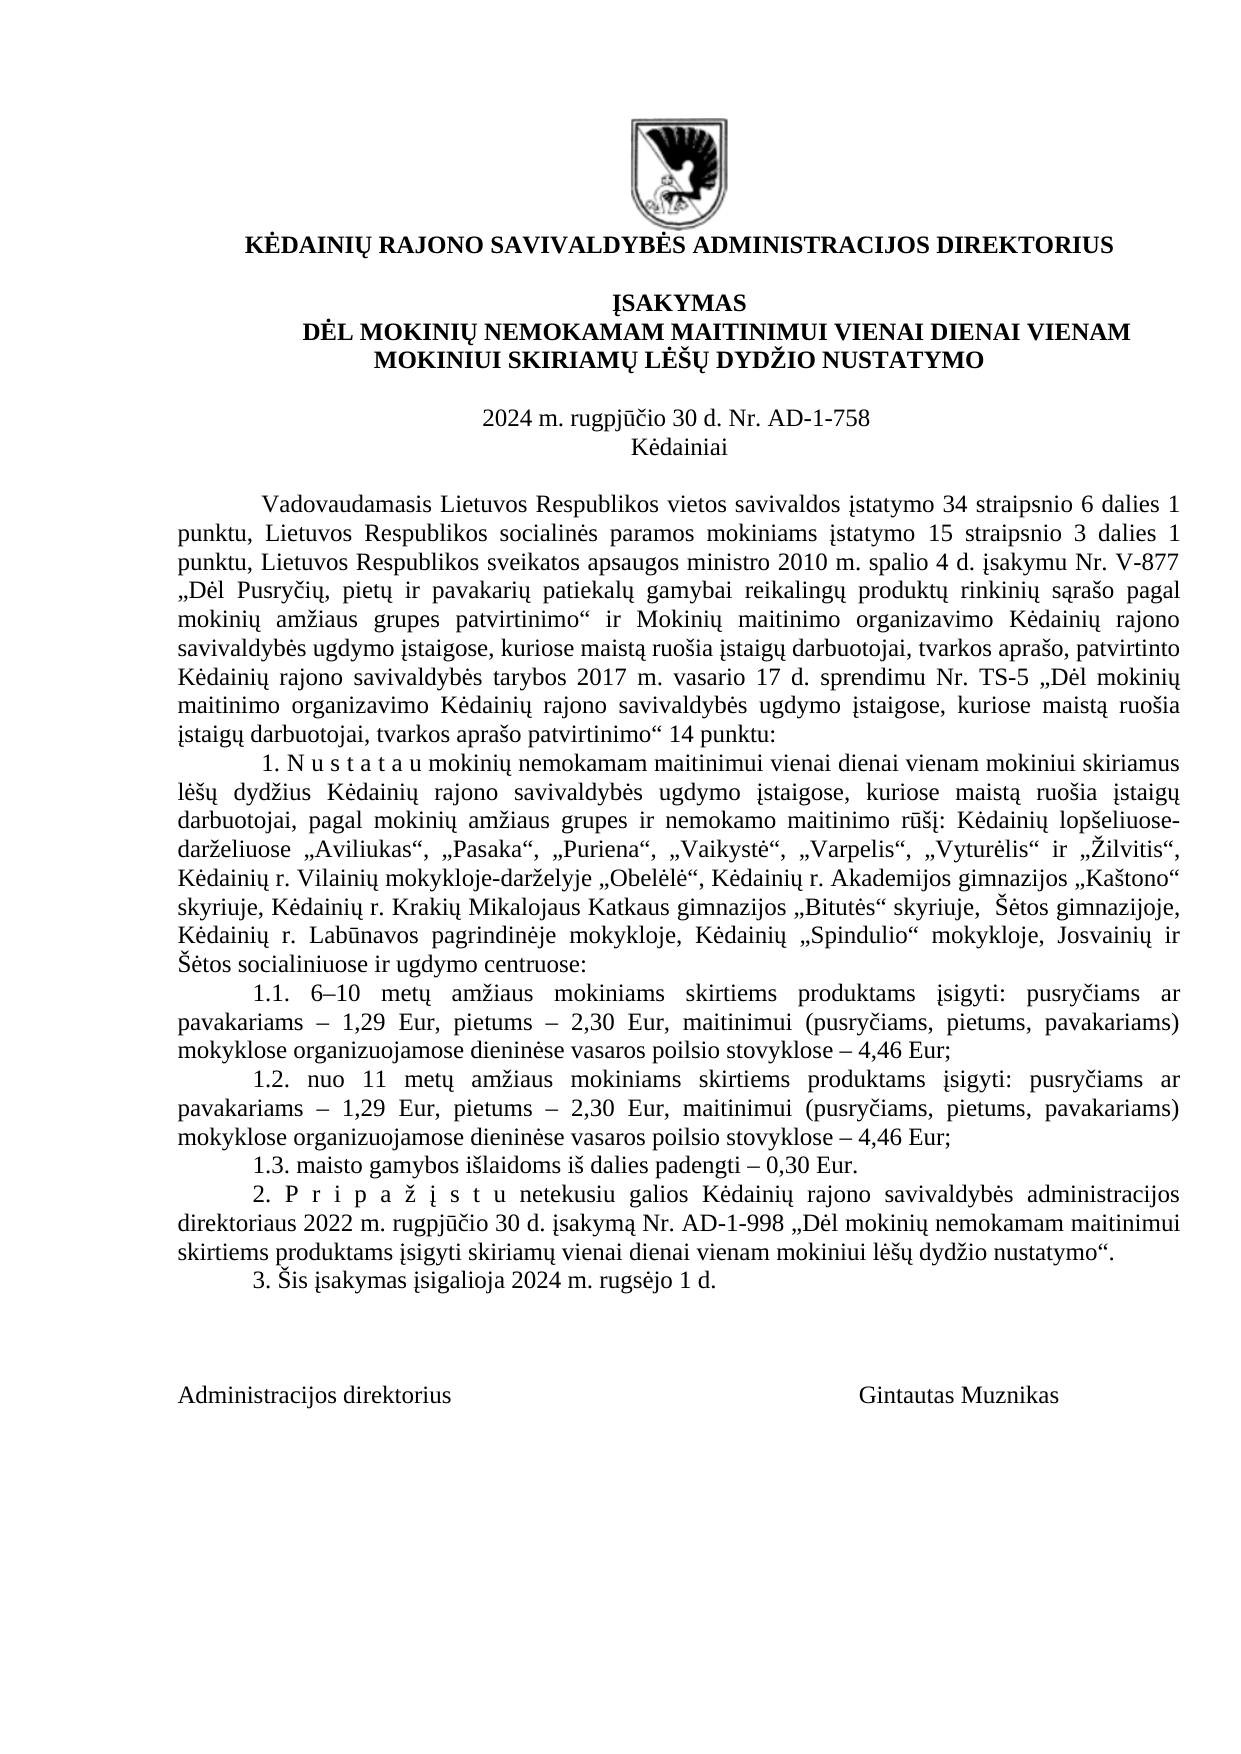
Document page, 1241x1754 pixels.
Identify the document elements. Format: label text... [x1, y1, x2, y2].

text Administracijos direktorius Gintautas Muznikas [177, 1381, 1181, 1409]
text 1.3. maisto gamybos išlaidoms iš dalies padengti – 0,30 Eur. [177, 1151, 1181, 1179]
text ĮSAKYMAS [177, 288, 1181, 317]
text DĖL MOKINIŲ NEMOKAMAM MAITINIMUI VIENAI DIENAI VIENAM MOKINIUI SKIRIAMŲ LĖŠŲ DYDŽIO NUSTATYMO [177, 317, 1181, 374]
text Kėdainiai [177, 432, 1181, 461]
text 2024 m. rugpjūčio 30 d. Nr. AD-1-758 [177, 403, 1181, 432]
text 1.1. 6–10 metų amžiaus mokiniams skirtiems produktams įsigyti: pusryčiams ar pavakariams – 1,29 Eur, pietums – 2,30 Eur, maitinimui (pusryčiams, pietums, pavakariams) mokyklose organizuojamose dieninėse vasaros poilsio stovyklose – 4,46 Eur; [177, 978, 1181, 1064]
text 3. Šis įsakymas įsigalioja 2024 m. rugsėjo 1 d. [177, 1266, 1181, 1294]
text 1. N u s t a t a u mokinių nemokamam maitinimui vienai dienai vienam mokiniui skiriamus lėšų dydžius Kėdainių rajono savivaldybės ugdymo įstaigose, kuriose maistą ruošia įstaigų darbuotojai, pagal mokinių amžiaus grupes ir nemokamo maitinimo rūšį: Kėdainių lopšeliuose-darželiuose „Aviliukas“, „Pasaka“, „Puriena“, „Vaikystė“, „Varpelis“, „Vyturėlis“ ir „Žilvitis“, Kėdainių r. Vilainių mokykloje-darželyje „Obelėlė“, Kėdainių r. Akademijos gimnazijos „Kaštono“ skyriuje, Kėdainių r. Krakių Mikalojaus Katkaus gimnazijos „Bitutės“ skyriuje, Šėtos gimnazijoje, Kėdainių r. Labūnavos pagrindinėje mokykloje, Kėdainių „Spindulio“ mokykloje, Josvainių ir Šėtos socialiniuose ir ugdymo centruose: [177, 748, 1181, 978]
text KĖDAINIŲ RAJONO SAVIVALDYBĖS ADMINISTRACIJOS DIREKTORIUS [177, 231, 1181, 259]
text 1.2. nuo 11 metų amžiaus mokiniams skirtiems produktams įsigyti: pusryčiams ar pavakariams – 1,29 Eur, pietums – 2,30 Eur, maitinimui (pusryčiams, pietums, pavakariams) mokyklose organizuojamose dieninėse vasaros poilsio stovyklose – 4,46 Eur; [177, 1064, 1181, 1151]
text 2. P r i p a ž į s t u netekusiu galios Kėdainių rajono savivaldybės administracijos direktoriaus 2022 m. rugpjūčio 30 d. įsakymą Nr. AD-1-998 „Dėl mokinių nemokamam maitinimui skirtiems produktams įsigyti skiriamų vienai dienai vienam mokiniui lėšų dydžio nustatymo“. [177, 1179, 1181, 1266]
text Vadovaudamasis Lietuvos Respublikos vietos savivaldos įstatymo 34 straipsnio 6 dalies 1 punktu, Lietuvos Respublikos socialinės paramos mokiniams įstatymo 15 straipsnio 3 dalies 1 punktu, Lietuvos Respublikos sveikatos apsaugos ministro 2010 m. spalio 4 d. įsakymu Nr. V-877 „Dėl Pusryčių, pietų ir pavakarių patiekalų gamybai reikalingų produktų rinkinių sąrašo pagal mokinių amžiaus grupes patvirtinimo“ ir Mokinių maitinimo organizavimo Kėdainių rajono savivaldybės ugdymo įstaigose, kuriose maistą ruošia įstaigų darbuotojai, tvarkos aprašo, patvirtinto Kėdainių rajono savivaldybės tarybos 2017 m. vasario 17 d. sprendimu Nr. TS-5 „Dėl mokinių maitinimo organizavimo Kėdainių rajono savivaldybės ugdymo įstaigose, kuriose maistą ruošia įstaigų darbuotojai, tvarkos aprašo patvirtinimo“ 14 punktu: [177, 489, 1181, 748]
